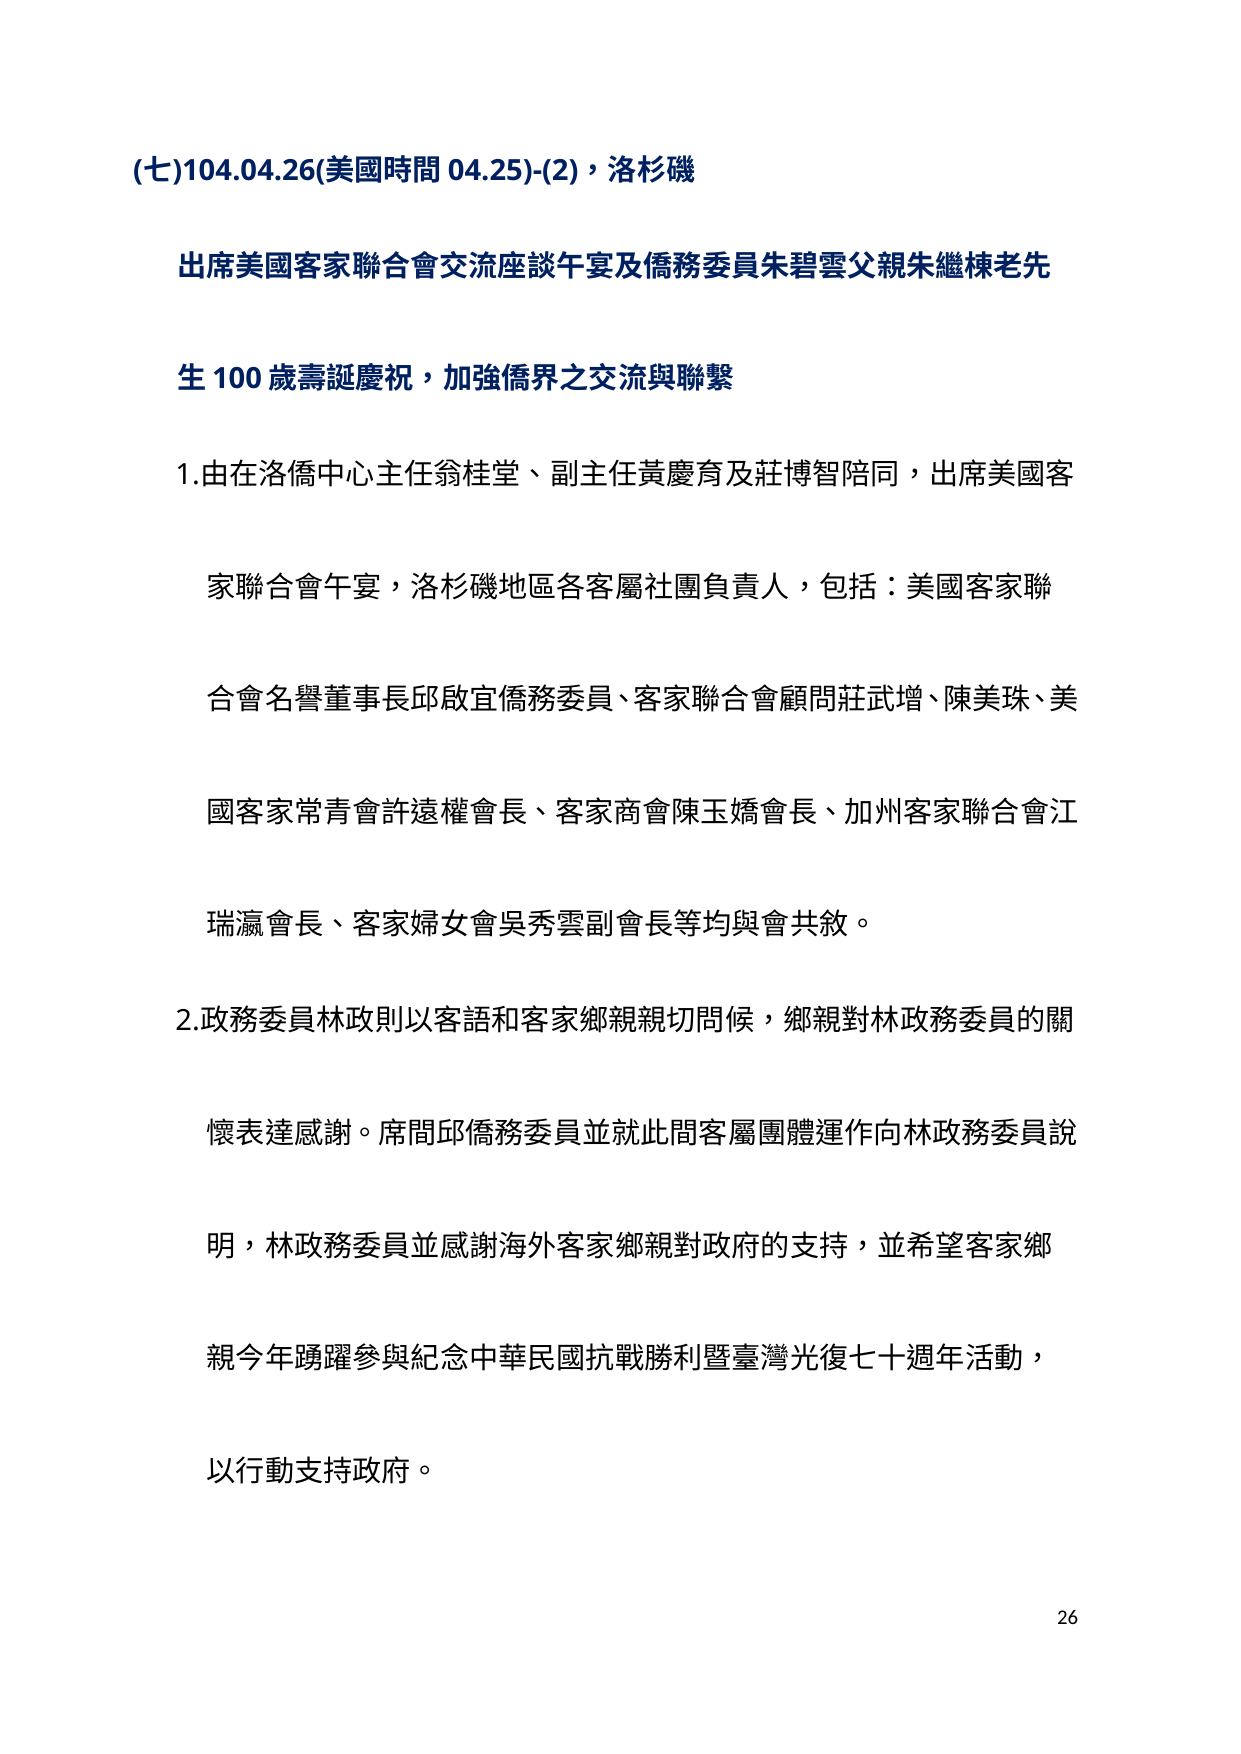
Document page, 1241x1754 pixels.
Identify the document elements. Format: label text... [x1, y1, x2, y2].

text 出席美國客家聯合會交流座談午宴及僑務委員朱碧雲父親朱繼棟老先生100歲壽誕慶祝，加強僑界之交流與聯繫 [177, 226, 1078, 413]
subtitle (七)104.04.26(美國時間04.25)-(2)，洛杉磯 [133, 130, 1078, 205]
text 1.由在洛僑中心主任翁桂堂、副主任黃慶育及莊博智陪同，出席美國客家聯合會午宴，洛杉磯地區各客屬社團負責人，包括：美國客家聯合會名譽董事長邱啟宜僑務委員、客家聯合會顧問莊武增、陳美珠、美國客家常青會許遠權會長、客家商會陳玉嬌會長、加州客家聯合會江瑞瀛會長、客家婦女會吳秀雲副會長等均與會共敘。 [175, 434, 1078, 959]
text 2.政務委員林政則以客語和客家鄉親親切問候，鄉親對林政務委員的關懷表達感謝。席間邱僑務委員並就此間客屬團體運作向林政務委員說明，林政務委員並感謝海外客家鄉親對政府的支持，並希望客家鄉親今年踴躍參與紀念中華民國抗戰勝利暨臺灣光復七十週年活動，以行動支持政府。 [175, 981, 1078, 1506]
